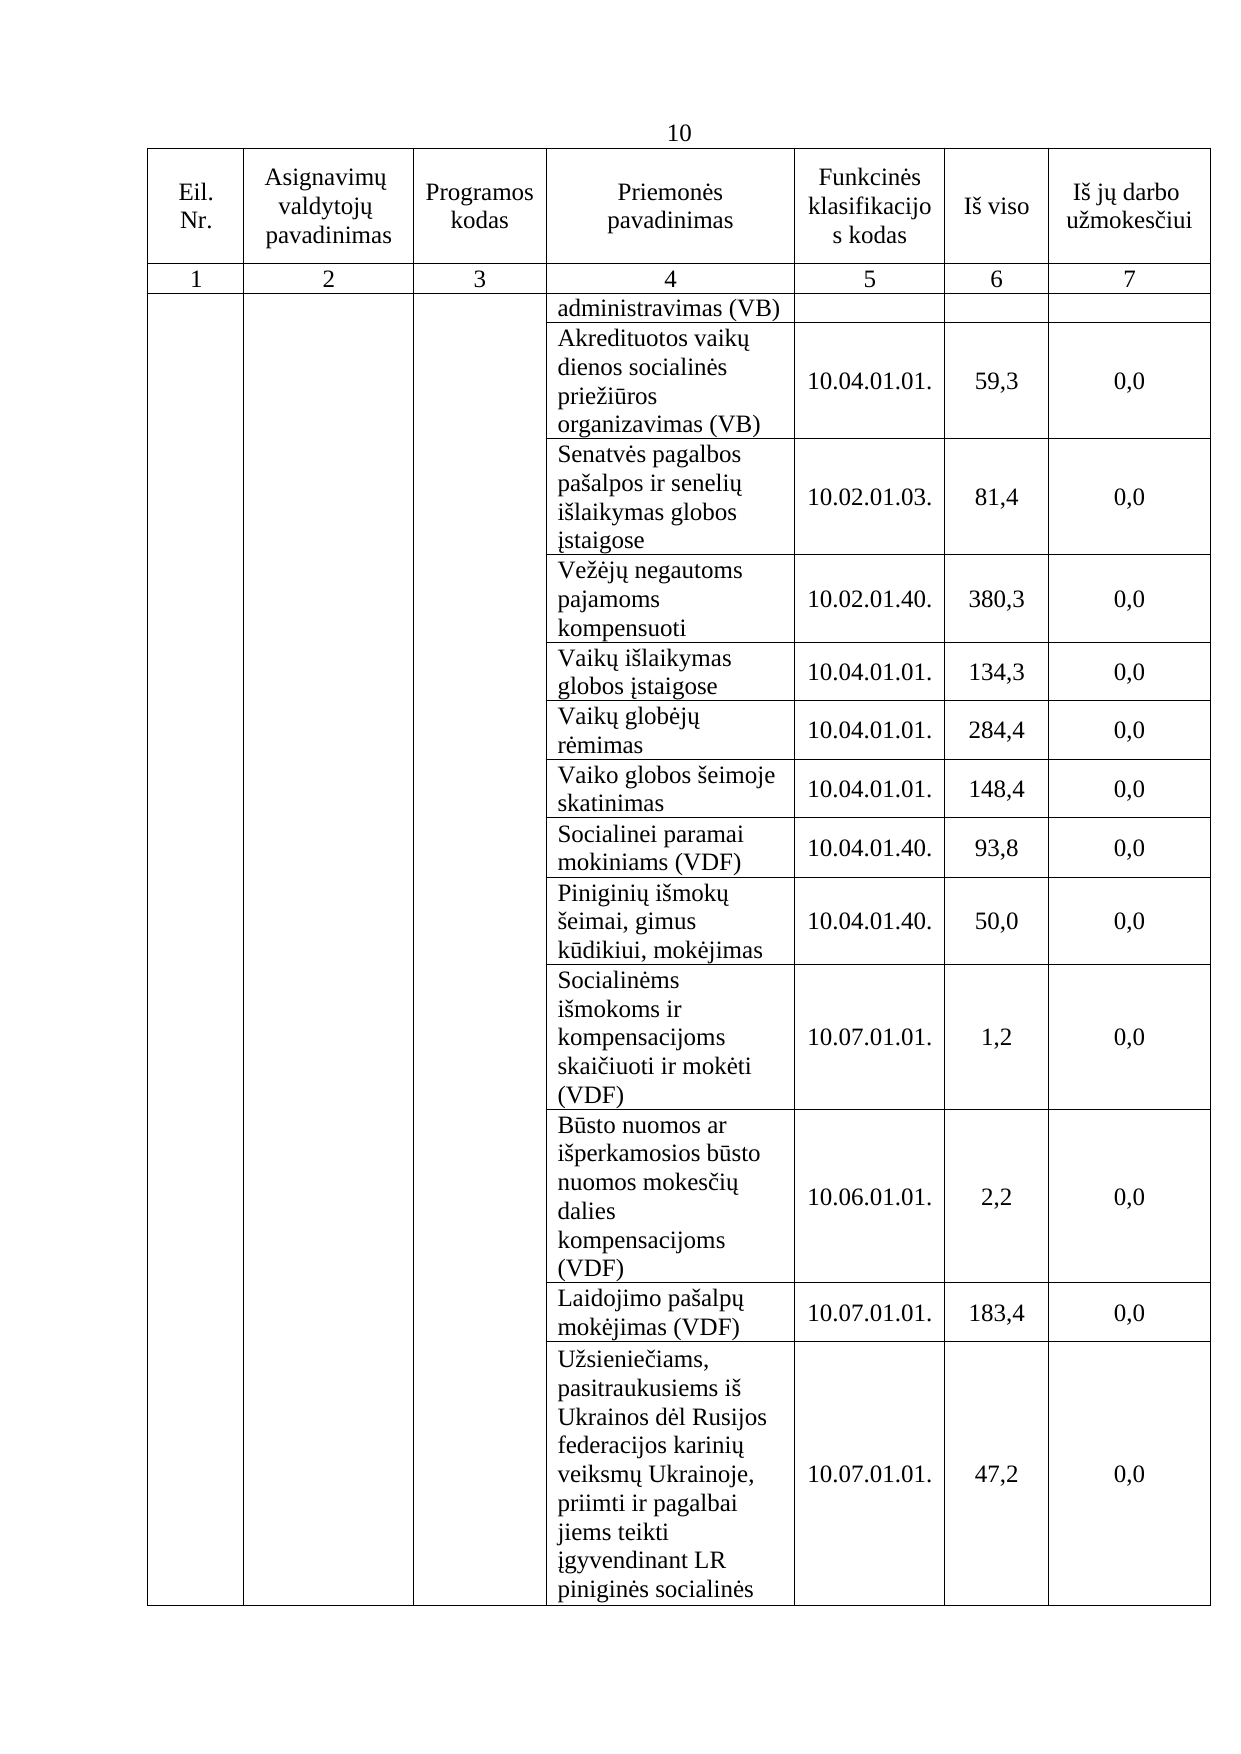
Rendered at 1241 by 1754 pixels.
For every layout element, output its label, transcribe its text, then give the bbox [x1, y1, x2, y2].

table_cell Senatvės pagalbos pašalpos ir senelių išlaikymas globos įstaigose [547, 439, 794, 554]
table_cell 0,0 [1049, 818, 1210, 877]
table_header Iš viso [945, 149, 1048, 263]
table_cell [945, 294, 1048, 322]
table_header Funkcinės klasifikacijos kodas [795, 149, 944, 263]
table_cell 10.02.01.03. [795, 439, 944, 554]
table_cell 134,3 [945, 643, 1048, 700]
table_cell 10.04.01.40. [795, 818, 944, 877]
table_cell Laidojimo pašalpų mokėjimas (VDF) [547, 1283, 794, 1341]
table_cell Piniginių išmokų šeimai, gimus kūdikiui, mokėjimas [547, 878, 794, 964]
table_cell 3 [414, 264, 546, 292]
table_cell 10.04.01.01. [795, 323, 944, 438]
table_cell 0,0 [1049, 878, 1210, 964]
table_header Iš jų darbo užmokesčiui [1049, 149, 1210, 263]
table_cell 10.04.01.01. [795, 643, 944, 700]
table_cell administravimas (VB) [547, 294, 794, 322]
table_cell 10.07.01.01. [795, 965, 944, 1109]
table_cell 1,2 [945, 965, 1048, 1109]
table_header Priemonės pavadinimas [547, 149, 794, 263]
table_cell [414, 294, 546, 1605]
table_cell 380,3 [945, 555, 1048, 642]
table_cell 10.06.01.01. [795, 1110, 944, 1282]
table_header Asignavimų valdytojų pavadinimas [244, 149, 413, 263]
table_cell 0,0 [1049, 760, 1210, 817]
table_cell 10.07.01.01. [795, 1283, 944, 1341]
table_cell [795, 294, 944, 322]
table_cell 5 [795, 264, 944, 292]
table_cell [148, 294, 243, 1605]
table_cell 4 [547, 264, 794, 292]
table_cell 10.04.01.01. [795, 760, 944, 817]
table_cell 1 [148, 264, 243, 292]
table_cell 10.07.01.01. [795, 1342, 944, 1605]
table_cell 10.02.01.40. [795, 555, 944, 642]
table_cell 0,0 [1049, 555, 1210, 642]
table_header Eil. Nr. [148, 149, 243, 263]
table_header Programos kodas [414, 149, 546, 263]
table_cell Akredituotos vaikų dienos socialinės priežiūros organizavimas (VB) [547, 323, 794, 438]
table_cell 50,0 [945, 878, 1048, 964]
table_cell [1049, 294, 1210, 322]
table_cell Socialinei paramai mokiniams (VDF) [547, 818, 794, 877]
table_cell Vaikų globėjų rėmimas [547, 701, 794, 759]
table_cell 47,2 [945, 1342, 1048, 1605]
table_cell 0,0 [1049, 439, 1210, 554]
table_cell 284,4 [945, 701, 1048, 759]
table_cell 0,0 [1049, 643, 1210, 700]
table_cell 0,0 [1049, 1110, 1210, 1282]
table_cell 81,4 [945, 439, 1048, 554]
table_cell 0,0 [1049, 701, 1210, 759]
table_cell Vaiko globos šeimoje skatinimas [547, 760, 794, 817]
table_cell 0,0 [1049, 965, 1210, 1109]
table_cell 0,0 [1049, 1342, 1210, 1605]
table_cell 93,8 [945, 818, 1048, 877]
table_cell 0,0 [1049, 323, 1210, 438]
table_cell Vaikų išlaikymas globos įstaigose [547, 643, 794, 700]
table_cell 59,3 [945, 323, 1048, 438]
table_cell Socialinėms išmokoms ir kompensacijoms skaičiuoti ir mokėti (VDF) [547, 965, 794, 1109]
table_cell 148,4 [945, 760, 1048, 817]
table_cell Užsieniečiams, pasitraukusiems iš Ukrainos dėl Rusijos federacijos karinių veiksmų Ukrainoje, priimti ir pagalbai jiems teikti įgyvendinant LR piniginės socialinės [547, 1342, 794, 1605]
table_cell 6 [945, 264, 1048, 292]
table_cell 10.04.01.40. [795, 878, 944, 964]
table_cell [244, 294, 413, 1605]
table_cell 2 [244, 264, 413, 292]
table_cell 2,2 [945, 1110, 1048, 1282]
table_cell Būsto nuomos ar išperkamosios būsto nuomos mokesčių dalies kompensacijoms (VDF) [547, 1110, 794, 1282]
table_cell Vežėjų negautoms pajamoms kompensuoti [547, 555, 794, 642]
table_cell 183,4 [945, 1283, 1048, 1341]
table_cell 10.04.01.01. [795, 701, 944, 759]
table_cell 0,0 [1049, 1283, 1210, 1341]
table_cell 7 [1049, 264, 1210, 292]
